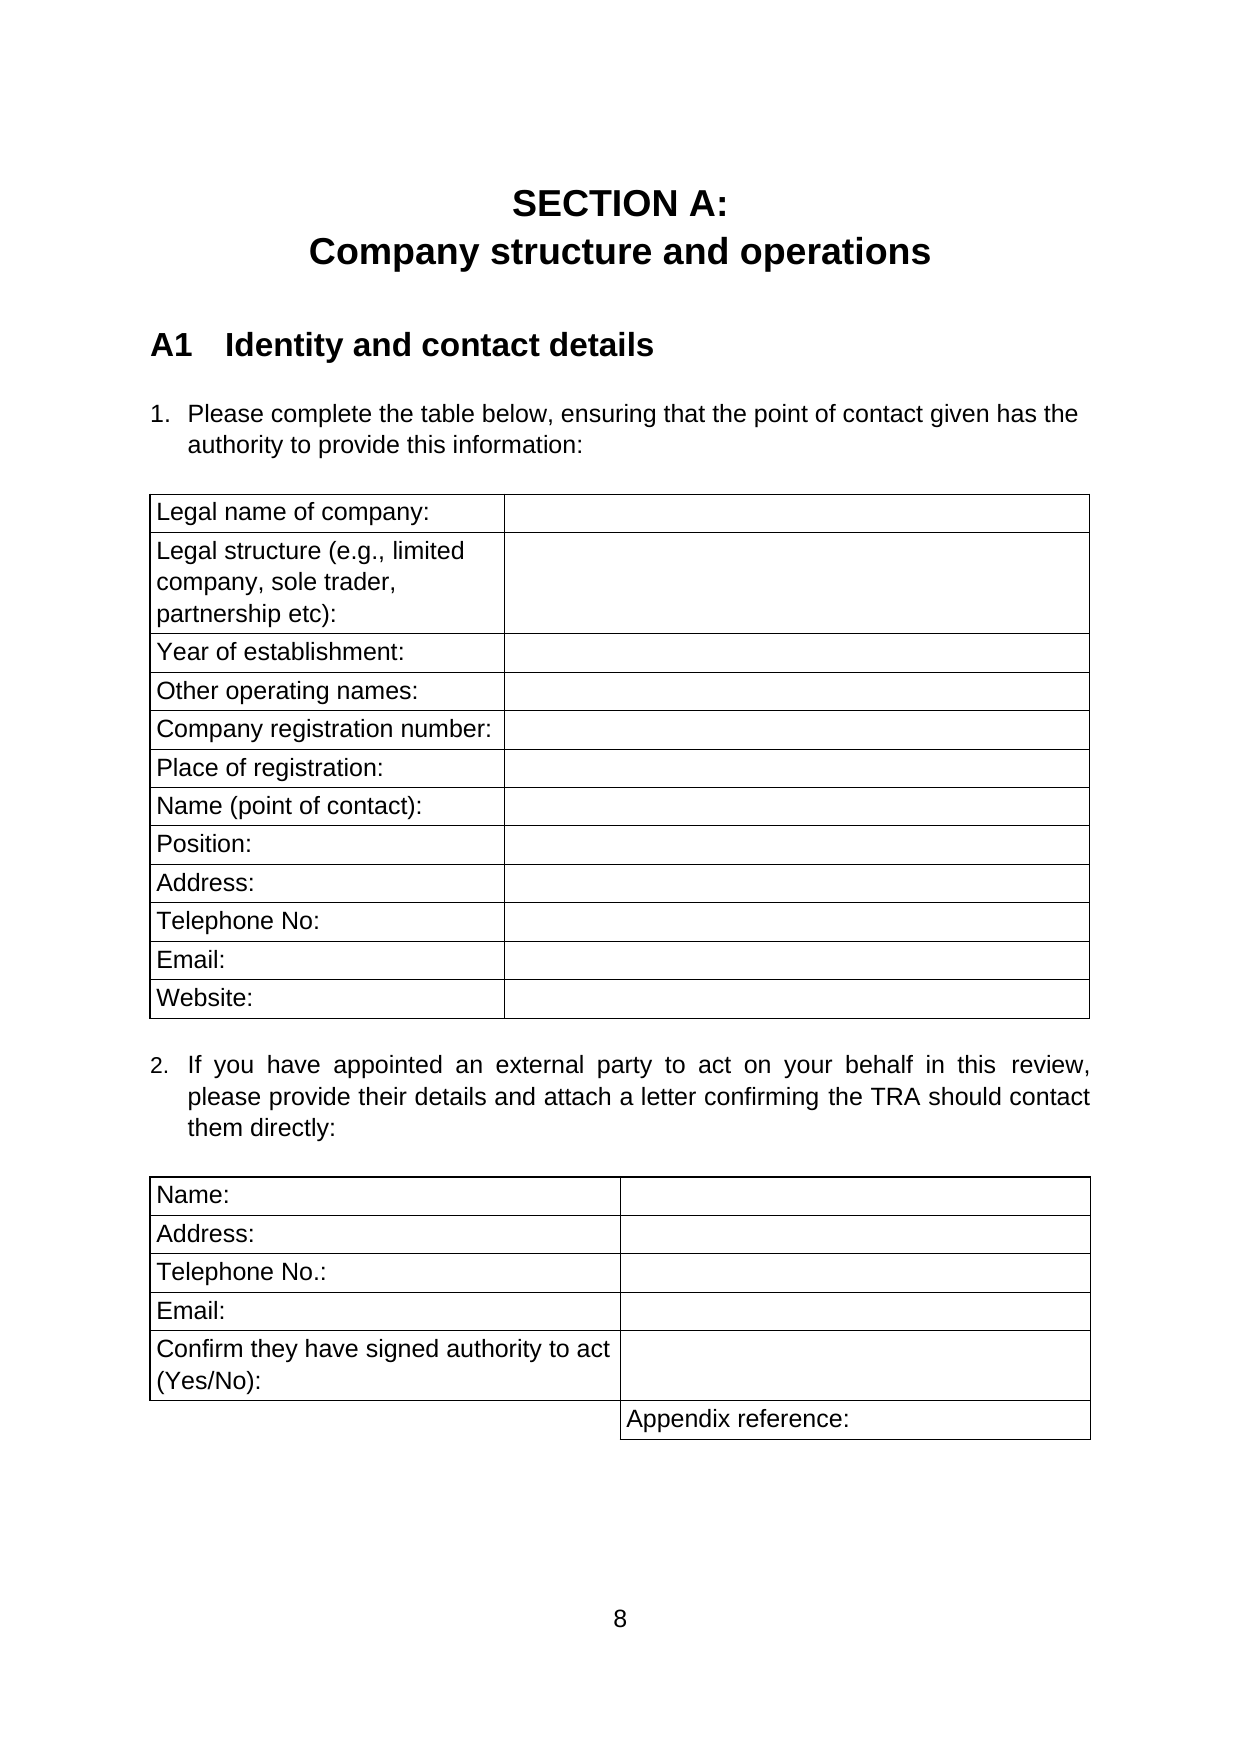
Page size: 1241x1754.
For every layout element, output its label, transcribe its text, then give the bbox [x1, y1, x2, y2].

table_header [621, 1178, 1090, 1215]
table_cell Email: [151, 942, 504, 979]
subtitle A1 Identity and contact details [150, 325, 1090, 363]
table_cell [505, 788, 1089, 825]
table_cell Telephone No.: [151, 1254, 620, 1292]
subtitle SECTION A: Company structure and operations [150, 182, 1090, 272]
table_cell Website: [151, 980, 504, 1018]
table_cell [505, 750, 1089, 787]
table_cell Legal structure (e.g., limited company, sole trader, partnership etc): [151, 533, 504, 633]
table_cell Address: [151, 865, 504, 902]
table_cell [505, 826, 1089, 864]
table_cell [505, 711, 1089, 748]
table_cell [621, 1254, 1090, 1292]
table_cell Other operating names: [151, 673, 504, 710]
table_cell [505, 634, 1089, 672]
table_cell [505, 942, 1089, 979]
table_cell [505, 980, 1089, 1018]
table_cell Place of registration: [151, 750, 504, 787]
table_header Legal name of company: [151, 495, 504, 532]
table_cell [621, 1293, 1090, 1330]
table_cell Address: [151, 1216, 620, 1253]
list If you have appointed an external party to act on your behalf in this review, please provide their details and attach a letter confirming the TRA should contact them directly: [150, 1050, 1090, 1142]
table_header [505, 495, 1089, 532]
table_cell Email: [151, 1293, 620, 1330]
table_cell [505, 903, 1089, 941]
table_cell [505, 533, 1089, 633]
table_cell Appendix reference: [621, 1401, 1090, 1439]
table_cell Year of establishment: [151, 634, 504, 672]
list Please complete the table below, ensuring that the point of contact given has the authority to provide this information: [150, 399, 1090, 459]
table_cell Position: [151, 826, 504, 864]
table_cell [621, 1216, 1090, 1253]
table_cell [505, 865, 1089, 902]
table_cell Telephone No: [151, 903, 504, 941]
table_cell [150, 1401, 620, 1439]
table_cell Name (point of contact): [151, 788, 504, 825]
table_cell Company registration number: [151, 711, 504, 748]
table_cell [505, 673, 1089, 710]
table_cell [621, 1331, 1090, 1400]
table_cell Confirm they have signed authority to act (Yes/No): [151, 1331, 620, 1400]
table_header Name: [151, 1178, 620, 1215]
